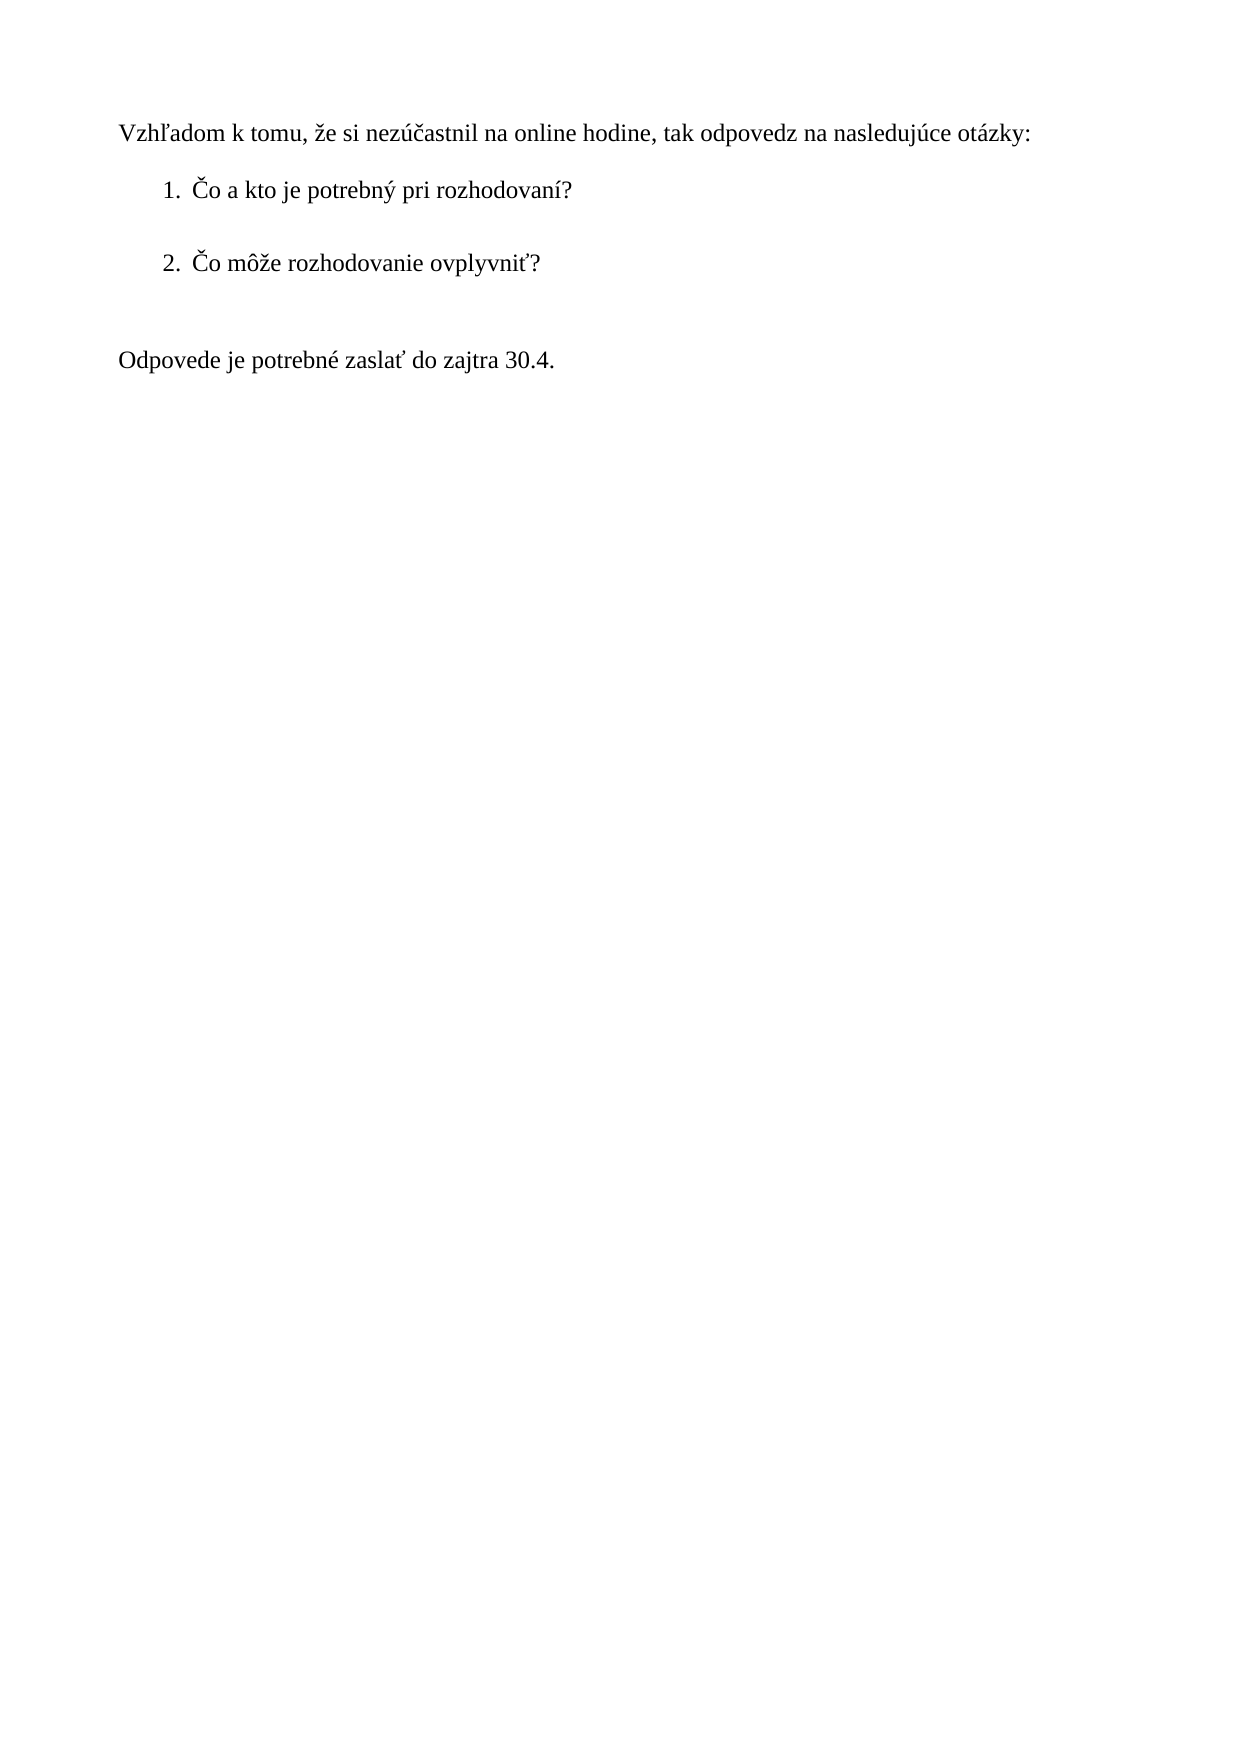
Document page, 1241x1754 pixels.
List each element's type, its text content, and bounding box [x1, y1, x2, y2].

list Čo môže rozhodovanie ovplyvniť? [162, 248, 1122, 277]
text Odpovede je potrebné zaslať do zajtra 30.4. [118, 345, 1122, 374]
list Čo a kto je potrebný pri rozhodovaní? [162, 176, 1122, 204]
text Vzhľadom k tomu, že si nezúčastnil na online hodine, tak odpovedz na nasledujúce otázky: [118, 118, 1122, 147]
